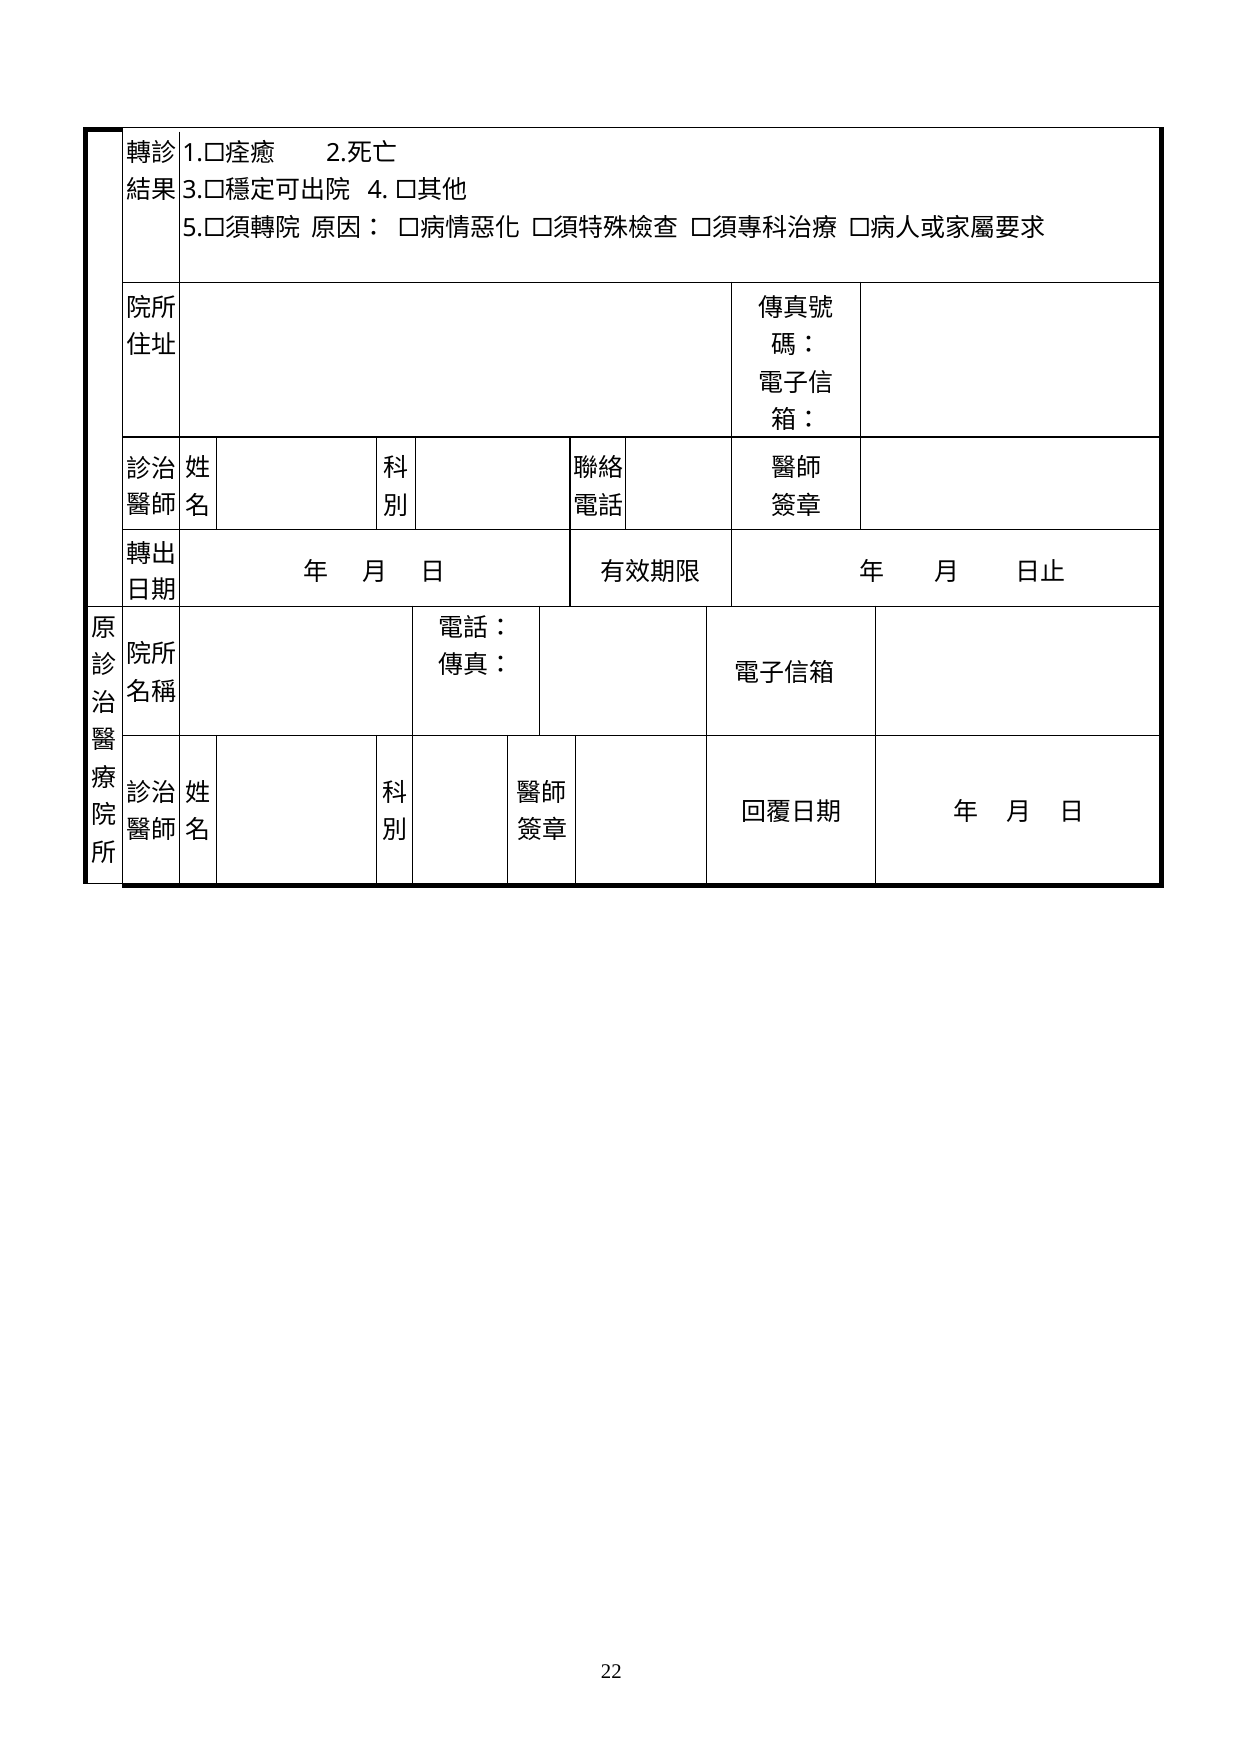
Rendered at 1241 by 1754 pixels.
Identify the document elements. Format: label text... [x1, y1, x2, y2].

table_header [88, 132, 122, 606]
table_cell 院所 住址 [123, 283, 179, 436]
table_cell 年 月 日止 [732, 530, 1159, 606]
table_cell 電子信箱 [707, 607, 875, 735]
table_cell [180, 283, 731, 436]
table_cell 診治 醫師 [123, 736, 179, 883]
table_cell [416, 438, 569, 528]
table_cell 年 月 日 [180, 530, 569, 606]
table_cell 醫師 簽章 [508, 736, 575, 883]
table_cell [576, 736, 706, 883]
table_cell [413, 736, 507, 883]
table_cell 原診治醫療院所 [88, 607, 122, 883]
table_cell [876, 607, 1159, 735]
table_cell 科 別 [377, 438, 415, 528]
table_cell [861, 438, 1159, 528]
table_cell 醫師 簽章 [732, 438, 860, 528]
table_cell 院所 名稱 [123, 607, 179, 735]
table_cell 姓 名 [180, 438, 216, 528]
table_cell 姓 名 [180, 736, 216, 883]
table_cell 傳真號碼： 電子信箱： [732, 283, 860, 436]
table_cell 有效期限 [571, 530, 731, 606]
table_cell [217, 736, 376, 883]
table_cell 科 別 [377, 736, 412, 883]
table_cell [626, 438, 731, 528]
table_cell 轉出 日期 [123, 530, 179, 606]
table_cell 診治 醫師 [123, 438, 179, 528]
table_cell 電話： 傳真： [413, 607, 539, 735]
table_cell [540, 607, 706, 735]
table_cell [861, 283, 1159, 436]
table_cell 1.痊癒 2.死亡 3.穩定可出院 4. 其他 5.須轉院 原因： 病情惡化 須特殊檢查 須專科治療 病人或家屬要求 [179, 128, 1159, 282]
table_cell 年 月 日 [876, 736, 1159, 883]
table_cell [217, 438, 376, 528]
table_cell 回覆日期 [707, 736, 875, 883]
table_cell [180, 607, 412, 735]
table_cell 轉診 結果 [123, 128, 179, 282]
table_cell 聯絡 電話 [571, 438, 625, 528]
